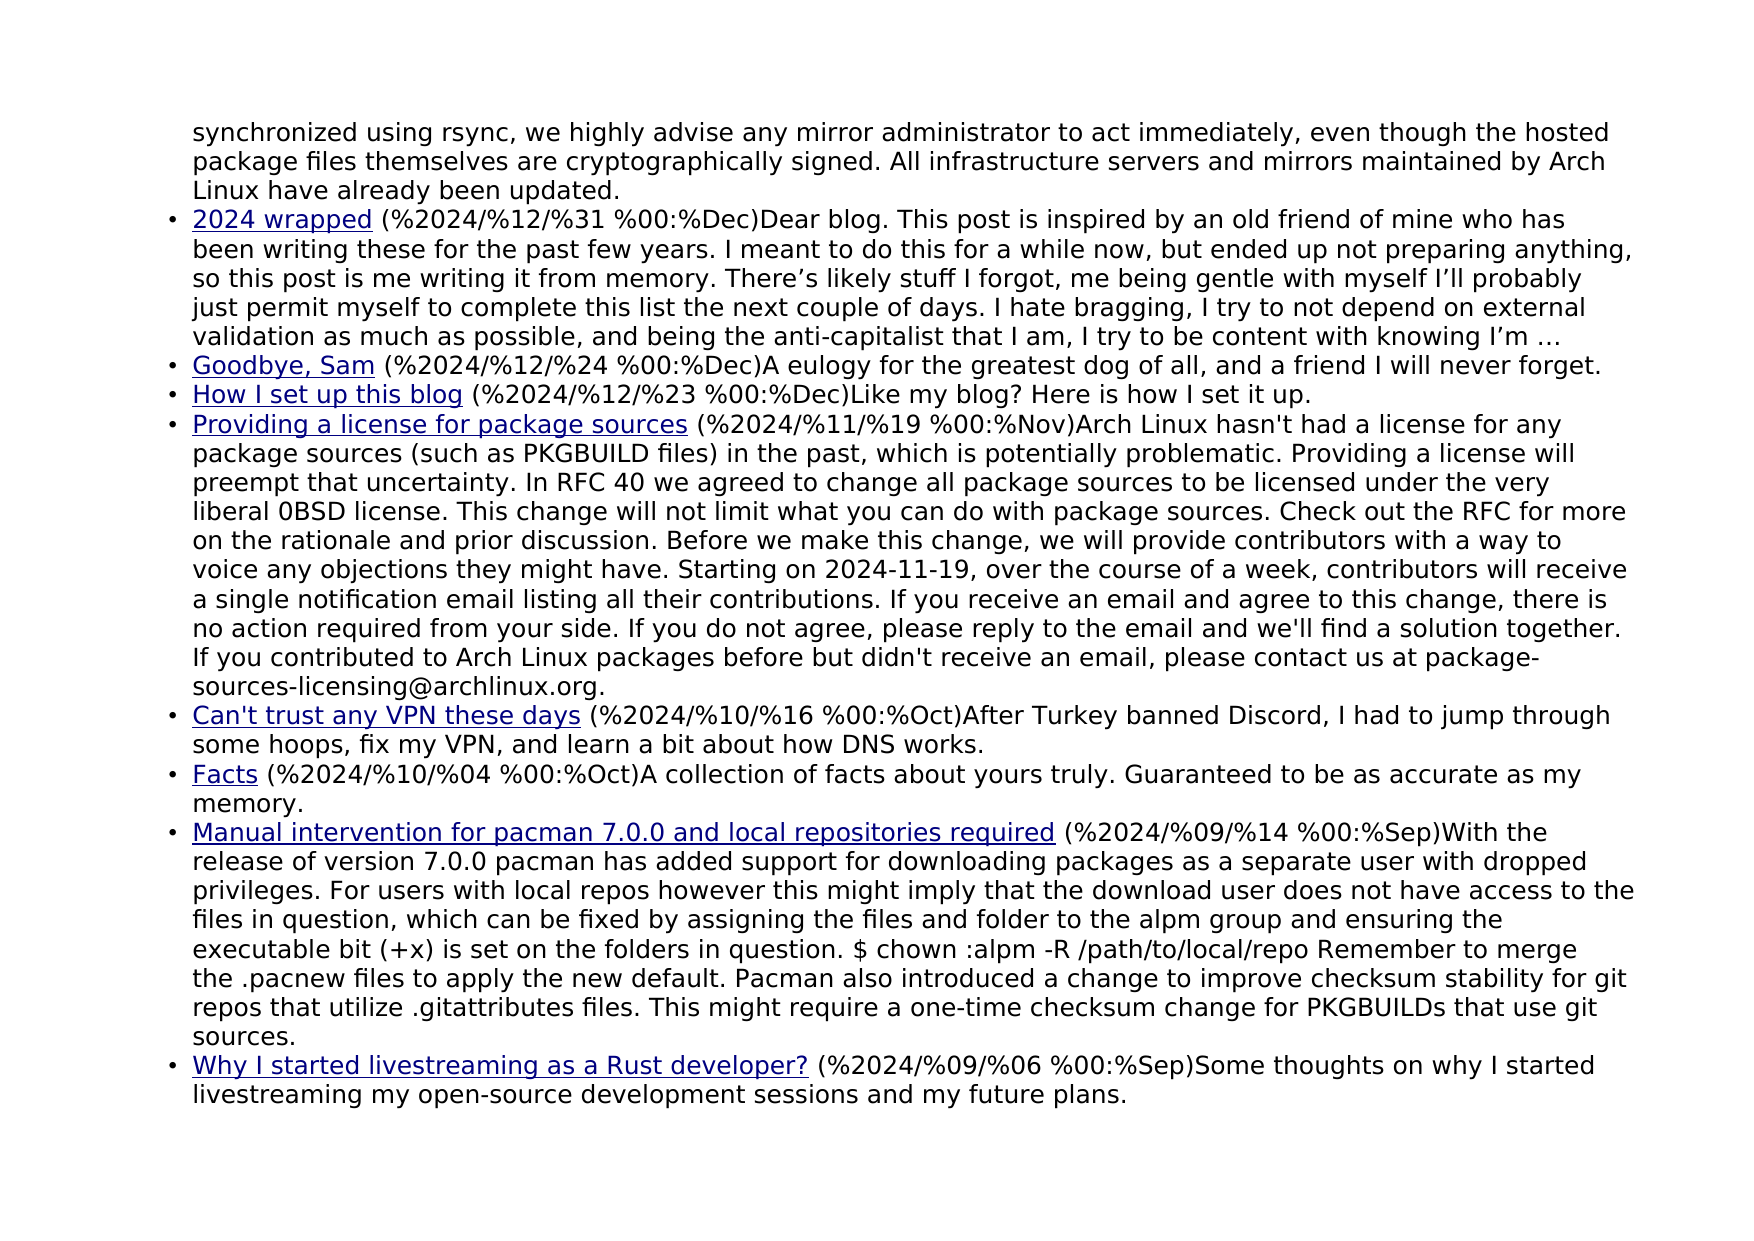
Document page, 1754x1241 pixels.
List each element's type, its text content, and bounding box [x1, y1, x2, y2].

list How I set up this blog (%2024/%12/%23 %00:%Dec)Like my blog? Here is how I set it up. [177, 381, 1636, 410]
list Providing a license for package sources (%2024/%11/%19 %00:%Nov)Arch Linux hasn't had a license for any package sources (such as PKGBUILD files) in the past, which is potentially problematic. Providing a license will preempt that uncertainty. In RFC 40 we agreed to change all package sources to be licensed under the very liberal 0BSD license. This change will not limit what you can do with package sources. Check out the RFC for more on the rationale and prior discussion. Before we make this change, we will provide contributors with a way to voice any objections they might have. Starting on 2024-11-19, over the course of a week, contributors will receive a single notification email listing all their contributions. If you receive an email and agree to this change, there is no action required from your side. If you do not agree, please reply to the email and we'll find a solution together. If you contributed to Arch Linux packages before but didn't receive an email, please contact us at package-sources-licensing@archlinux.org. [177, 410, 1636, 701]
list Can't trust any VPN these days (%2024/%10/%16 %00:%Oct)After Turkey banned Discord, I had to jump through some hoops, fix my VPN, and learn a bit about how DNS works. [177, 701, 1636, 760]
list synchronized using rsync, we highly advise any mirror administrator to act immediately, even though the hosted package files themselves are cryptographically signed. All infrastructure servers and mirrors maintained by Arch Linux have already been updated. [177, 118, 1636, 206]
list Manual intervention for pacman 7.0.0 and local repositories required (%2024/%09/%14 %00:%Sep)With the release of version 7.0.0 pacman has added support for downloading packages as a separate user with dropped privileges. For users with local repos however this might imply that the download user does not have access to the files in question, which can be fixed by assigning the files and folder to the alpm group and ensuring the executable bit (+x) is set on the folders in question. $ chown :alpm -R /path/to/local/repo Remember to merge the .pacnew files to apply the new default. Pacman also introduced a change to improve checksum stability for git repos that utilize .gitattributes files. This might require a one-time checksum change for PKGBUILDs that use git sources. [177, 818, 1636, 1051]
list 2024 wrapped (%2024/%12/%31 %00:%Dec)Dear blog. This post is inspired by an old friend of mine who has been writing these for the past few years. I meant to do this for a while now, but ended up not preparing anything, so this post is me writing it from memory. There’s likely stuff I forgot, me being gentle with myself I’ll probably just permit myself to complete this list the next couple of days. I hate bragging, I try to not depend on external validation as much as possible, and being the anti-capitalist that I am, I try to be content with knowing I’m … [177, 206, 1636, 351]
list Why I started livestreaming as a Rust developer? (%2024/%09/%06 %00:%Sep)Some thoughts on why I started livestreaming my open-source development sessions and my future plans. [177, 1051, 1636, 1110]
list Goodbye, Sam (%2024/%12/%24 %00:%Dec)A eulogy for the greatest dog of all, and a friend I will never forget. [177, 351, 1636, 381]
list Facts (%2024/%10/%04 %00:%Oct)A collection of facts about yours truly. Guaranteed to be as accurate as my memory. [177, 760, 1636, 818]
